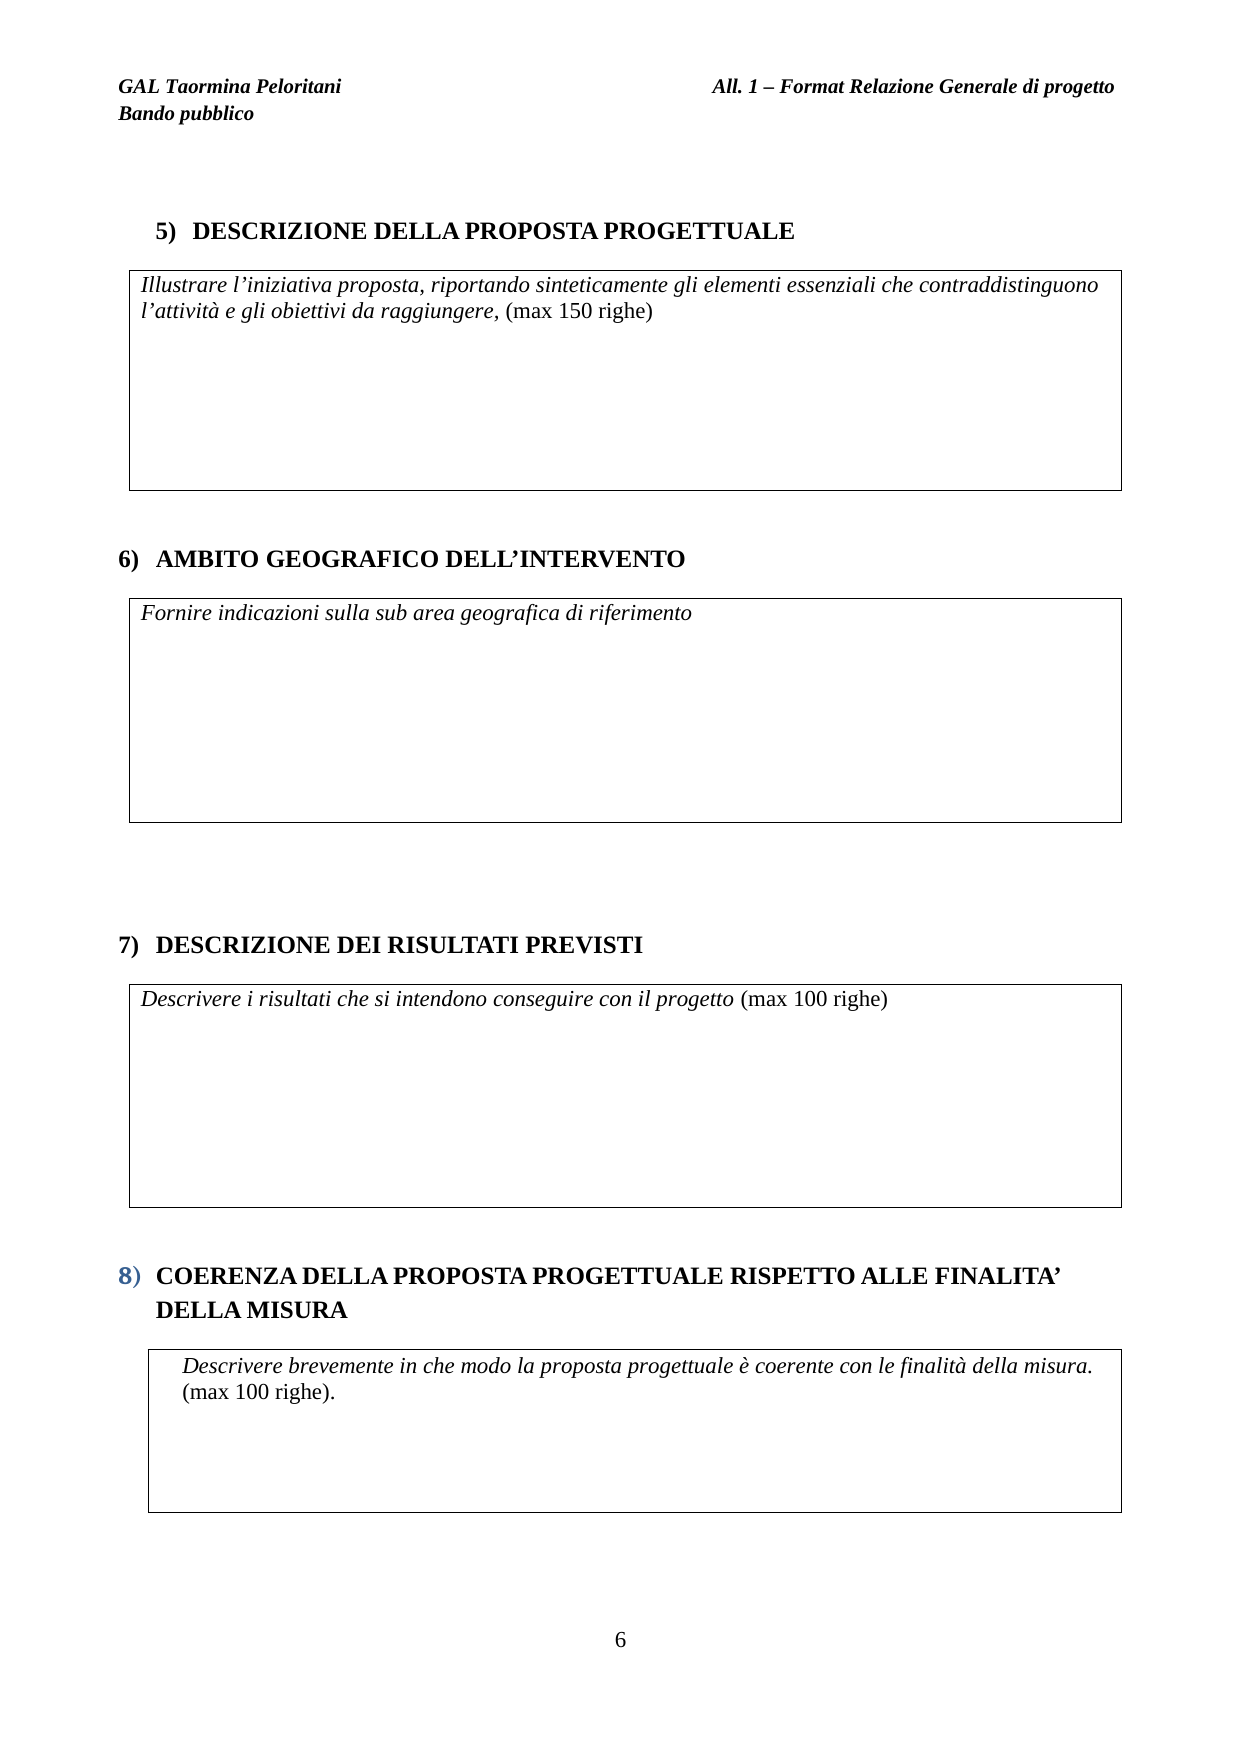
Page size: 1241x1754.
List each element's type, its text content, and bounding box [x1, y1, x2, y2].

list DESCRIZIONE DELLA PROPOSTA PROGETTUALE [155, 216, 1122, 245]
table_header Descrivere i risultati che si intendono conseguire con il progetto (max 100 righe) [130, 985, 1121, 1207]
table_header Illustrare l’iniziativa proposta, riportando sinteticamente gli elementi essenziali che contraddistinguono l’attività e gli obiettivi da raggiungere, (max 150 righe) [130, 271, 1121, 490]
list AMBITO GEOGRAFICO DELL’INTERVENTO [118, 544, 1122, 573]
table_header Fornire indicazioni sulla sub area geografica di riferimento [130, 599, 1121, 822]
list COERENZA DELLA PROPOSTA PROGETTUALE RISPETTO ALLE FINALITA’ DELLA MISURA [118, 1261, 1122, 1324]
text Descrivere brevemente in che modo la proposta progettuale è coerente con le finalità della misura. (max 100 righe). [149, 1350, 1121, 1405]
list DESCRIZIONE DEI RISULTATI PREVISTI [118, 930, 1122, 958]
